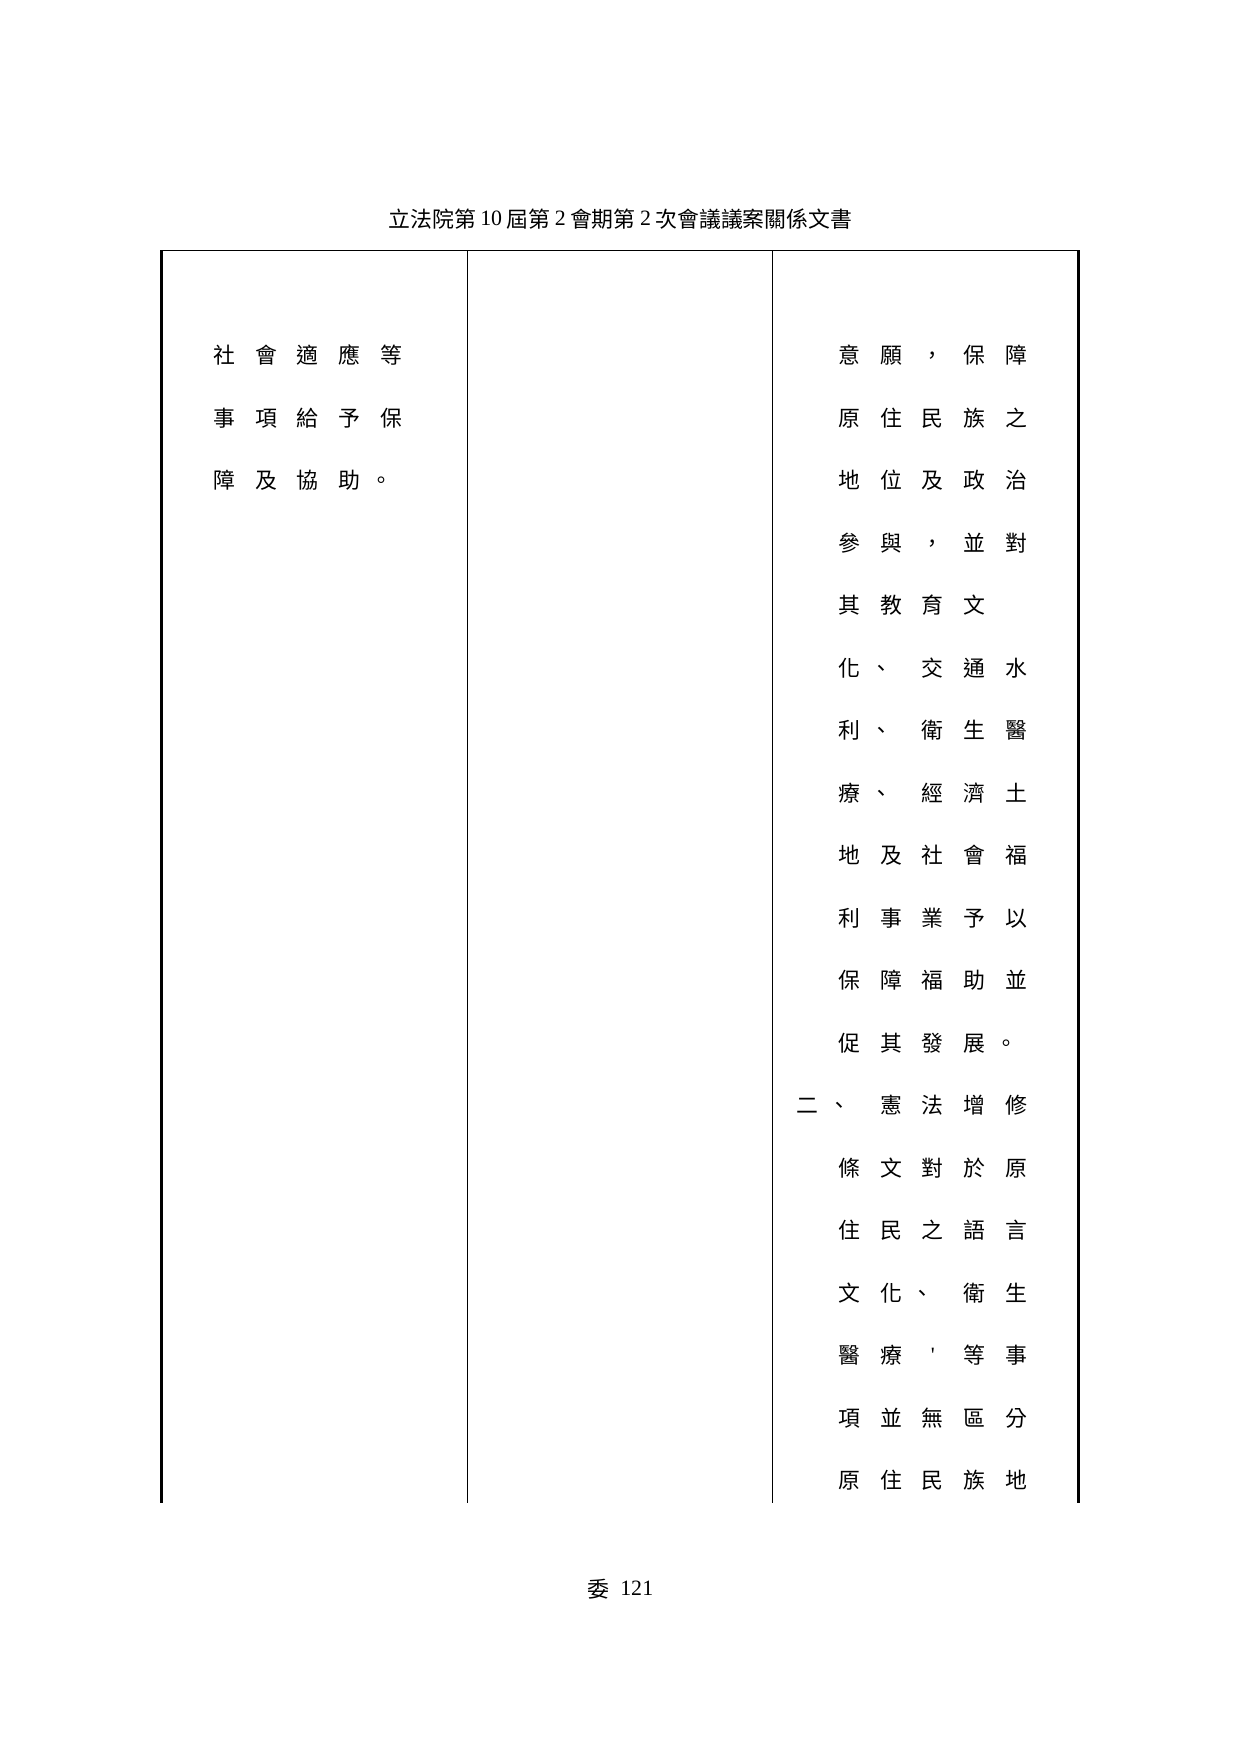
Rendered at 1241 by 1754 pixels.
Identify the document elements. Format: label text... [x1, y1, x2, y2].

table_cell [468, 251, 772, 1503]
table_cell 意願，保障原住民族之地位及政治參與，並對其教育文化、交通水利、衛生醫療、經濟土地及社會福利事業予以保障福助並促其發展。 二、憲法增修條文對於原住民之語言文化、衛生醫療'等事項並無區分原住民族地 [773, 251, 1077, 1503]
table_cell 社會適應等事項給予保障及協助。 [163, 251, 467, 1503]
